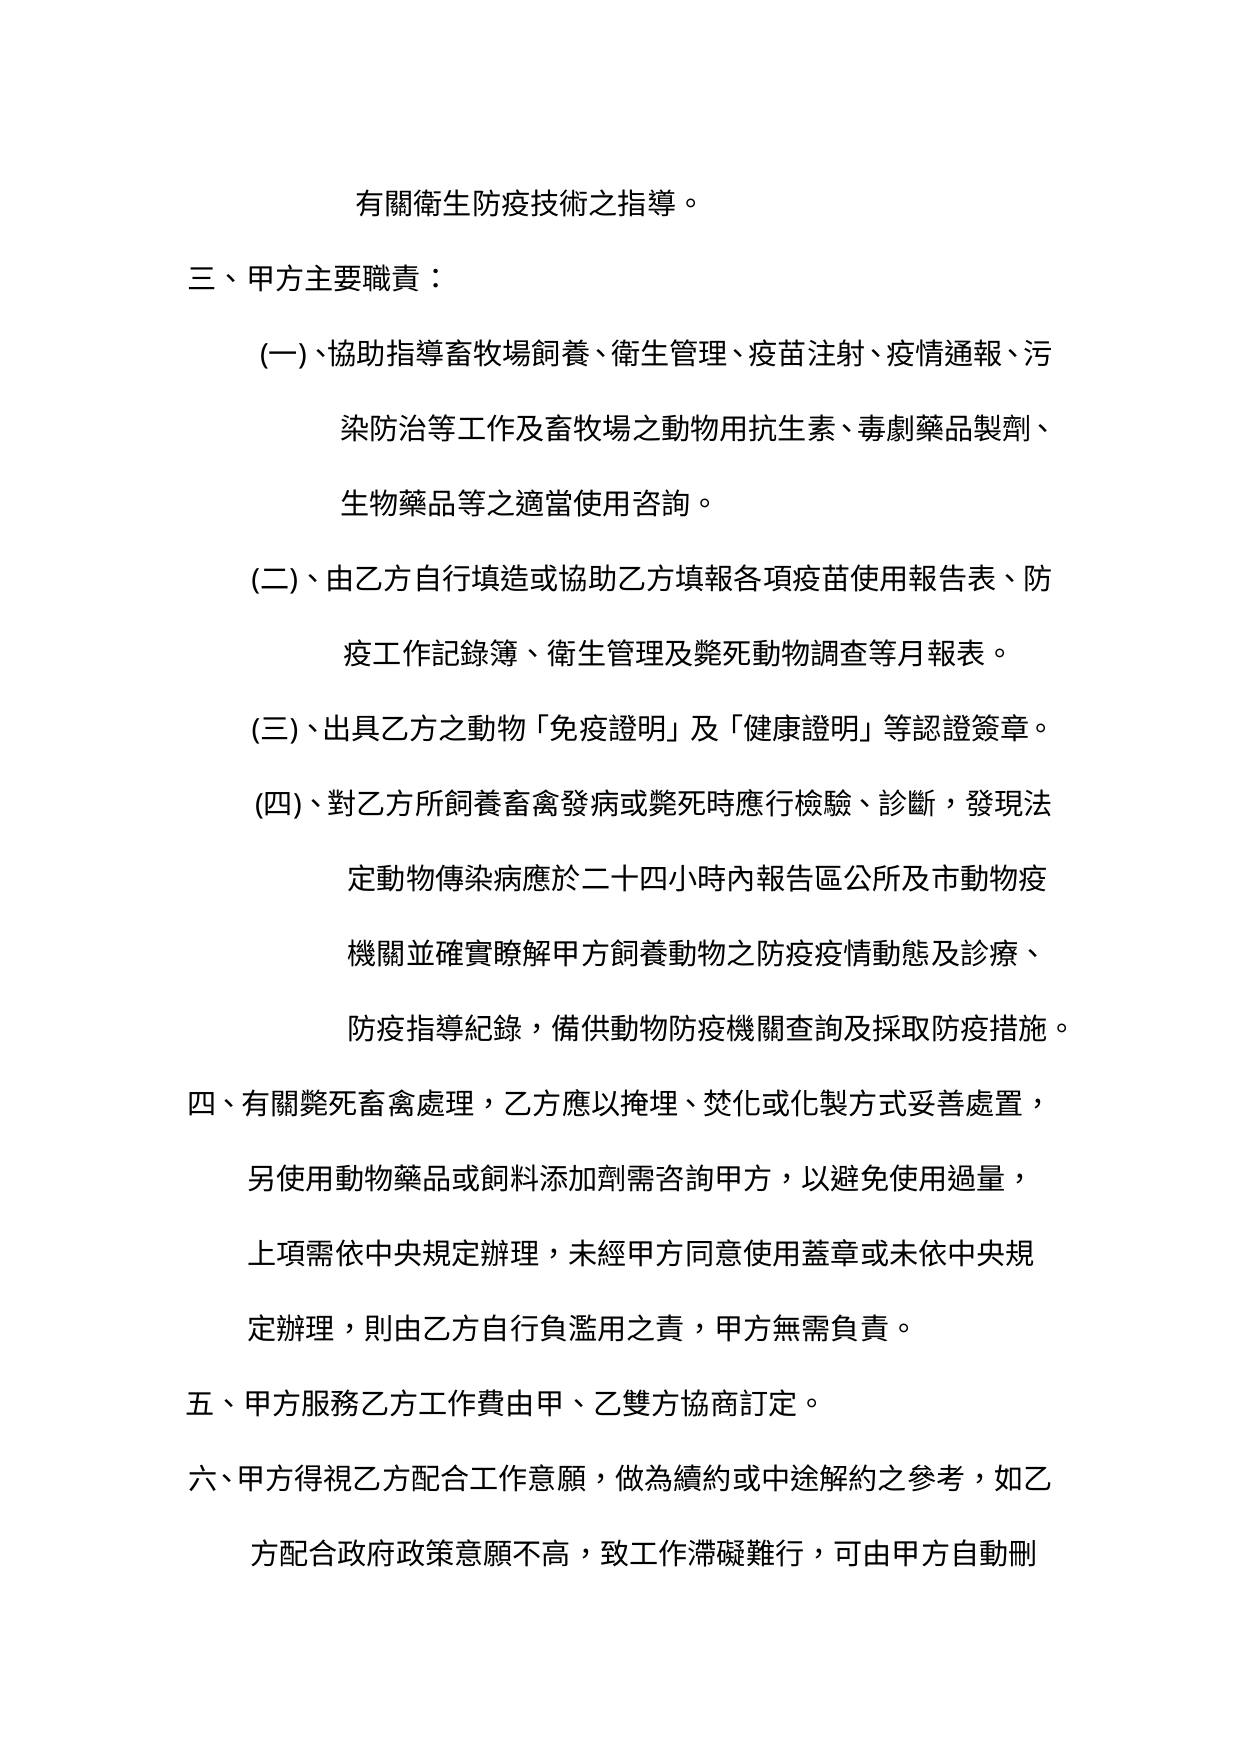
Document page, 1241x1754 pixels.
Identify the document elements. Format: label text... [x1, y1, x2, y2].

text 五、甲方服務乙方工作費由甲、乙雙方協商訂定。 [185, 1364, 1053, 1439]
text 六、甲方得視乙方配合工作意願，做為續約或中途解約之參考，如乙方配合政府政策意願不高，致工作滯礙難行，可由甲方自動刪 [189, 1439, 1053, 1589]
text (二)、由乙方自行填造或協助乙方填報各項疫苗使用報告表、防疫工作記錄簿、衛生管理及斃死動物調查等月報表。 [251, 539, 1053, 689]
text (一)、協助指導畜牧場飼養、衛生管理、疫苗注射、疫情通報、污染防治等工作及畜牧場之動物用抗生素、毒劇藥品製劑、生物藥品等之適當使用咨詢。 [260, 314, 1053, 539]
text 三、甲方主要職責： [187, 239, 1053, 314]
text 有關衛生防疫技術之指導。 [261, 164, 1053, 239]
text 四、有關斃死畜禽處理，乙方應以掩埋、焚化或化製方式妥善處置，另使用動物藥品或飼料添加劑需咨詢甲方，以避免使用過量，上項需依中央規定辦理，未經甲方同意使用蓋章或未依中央規定辦理，則由乙方自行負濫用之責，甲方無需負責。 [187, 1064, 1053, 1364]
text (三)、出具乙方之動物「免疫證明」及「健康證明」等認證簽章。 [251, 689, 1053, 764]
text (四)、對乙方所飼養畜禽發病或斃死時應行檢驗、診斷，發現法定動物傳染病應於二十四小時內報告區公所及市動物疫機關並確實瞭解甲方飼養動物之防疫疫情動態及診療、防疫指導紀錄，備供動物防疫機關查詢及採取防疫措施。 [255, 764, 1053, 1064]
